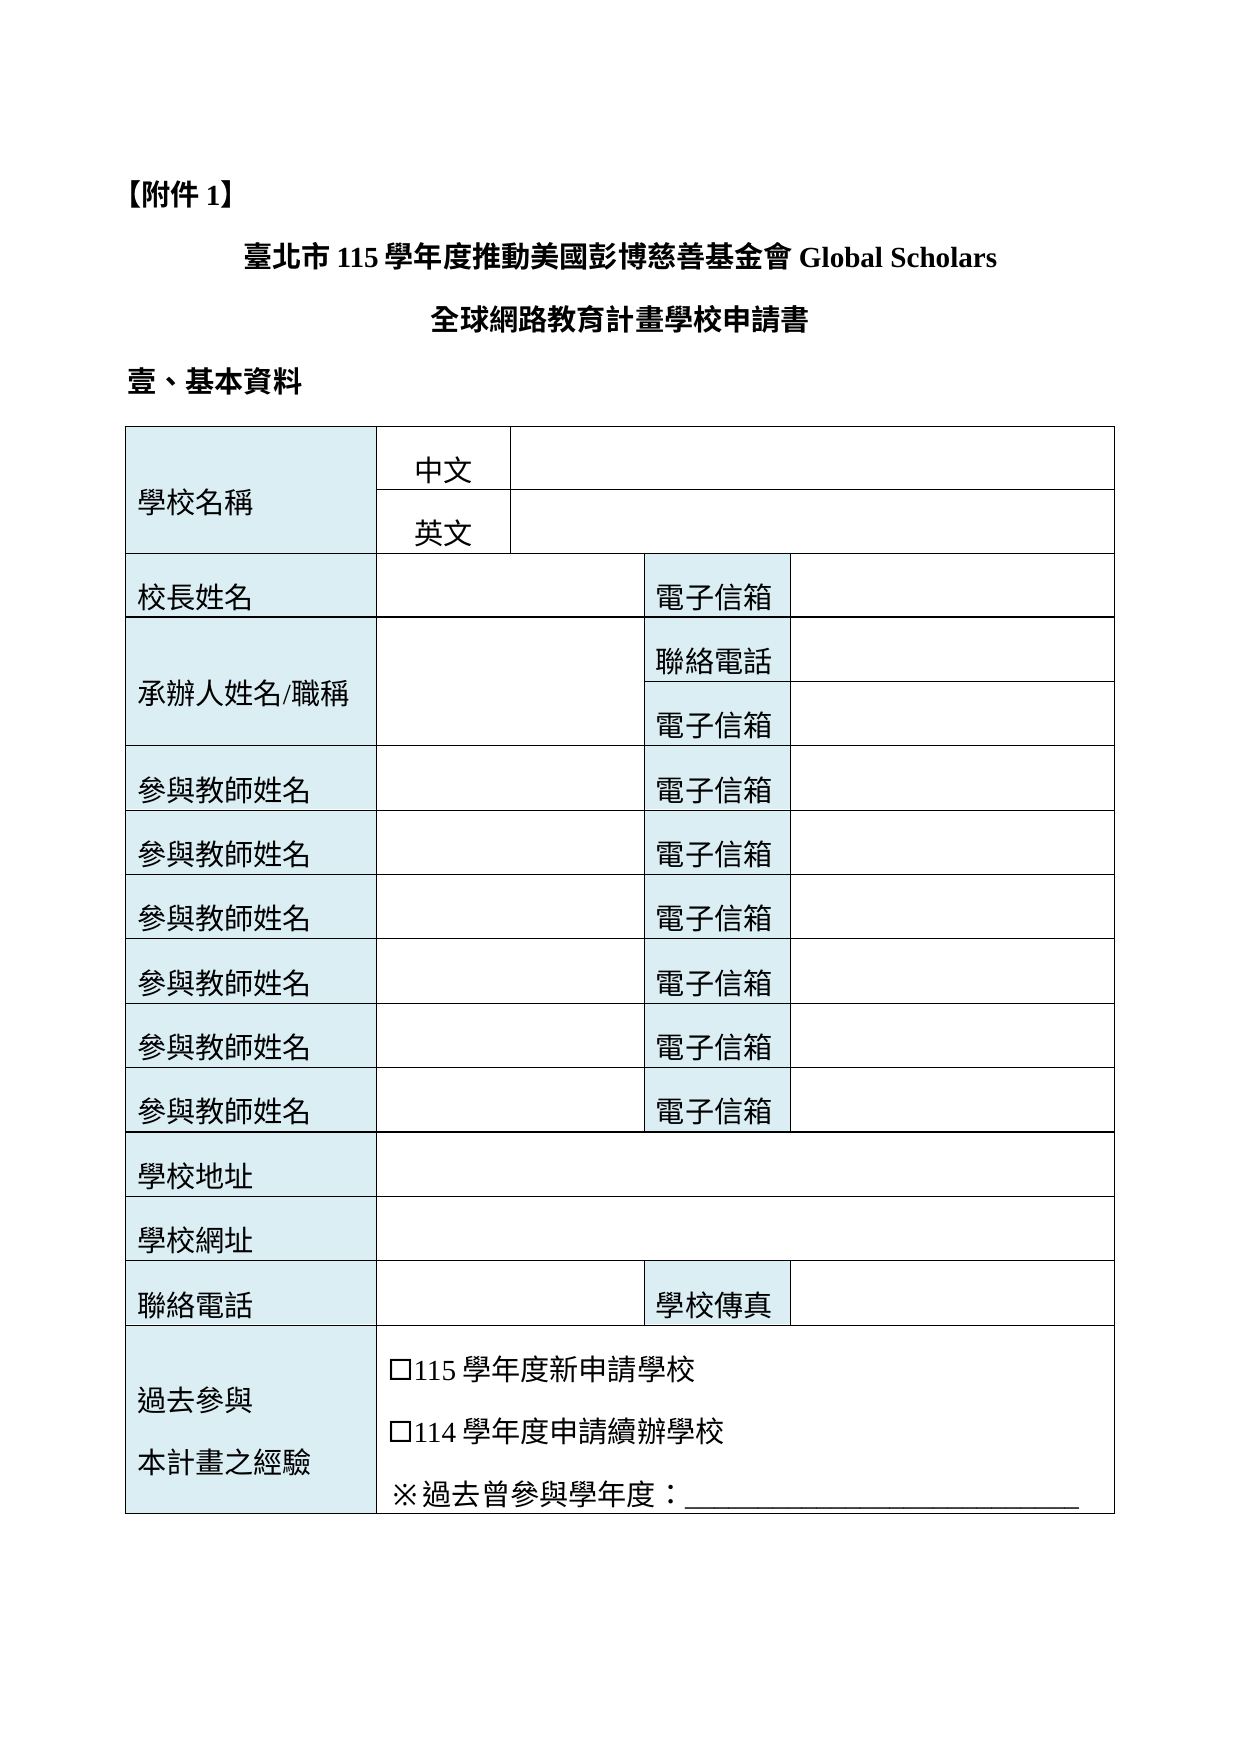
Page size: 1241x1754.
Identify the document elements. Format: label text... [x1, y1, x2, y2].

table_cell [377, 811, 644, 874]
table_cell 電子信箱 [645, 939, 790, 1003]
table_cell 電子信箱 [645, 811, 790, 874]
table_cell 英文 [377, 490, 510, 553]
table_cell [377, 1197, 1114, 1260]
table_cell 過去參與 本計畫之經驗 [126, 1326, 376, 1513]
table_cell [377, 875, 644, 938]
table_cell 電子信箱 [645, 875, 790, 938]
table_cell 電子信箱 [645, 554, 790, 616]
table_cell 電子信箱 [645, 682, 790, 745]
table_cell 電子信箱 [645, 1068, 790, 1131]
table_header 中文 [377, 427, 510, 489]
table_cell [377, 746, 644, 809]
table_cell 參與教師姓名 [126, 875, 376, 938]
table_cell 參與教師姓名 [126, 811, 376, 874]
table_cell 校長姓名 [126, 554, 376, 616]
table_cell 參與教師姓名 [126, 1068, 376, 1131]
text 臺北市115學年度推動美國彭博慈善基金會Global Scholars [112, 213, 1128, 276]
table_header [511, 427, 1114, 489]
table_cell [377, 618, 644, 745]
table_cell 學校傳真 [645, 1261, 790, 1324]
table_cell 參與教師姓名 [126, 1004, 376, 1067]
table_cell [377, 1261, 644, 1324]
table_cell 學校地址 [126, 1133, 376, 1196]
table_cell [791, 746, 1114, 809]
table_cell [791, 939, 1114, 1003]
table_cell 承辦人姓名/職稱 [126, 618, 376, 745]
table_cell [511, 490, 1114, 553]
table_cell [791, 811, 1114, 874]
table_cell [791, 1068, 1114, 1131]
table_cell [377, 1133, 1114, 1196]
text 【附件1】 [112, 151, 1128, 213]
table_cell [791, 875, 1114, 938]
table_cell [791, 1004, 1114, 1067]
table_cell 學校網址 [126, 1197, 376, 1260]
table_cell [377, 1004, 644, 1067]
table_cell 聯絡電話 [126, 1261, 376, 1324]
table_cell [377, 939, 644, 1003]
table_header 學校名稱 [126, 427, 376, 553]
table_cell [377, 1068, 644, 1131]
table_cell 電子信箱 [645, 1004, 790, 1067]
table_cell 參與教師姓名 [126, 746, 376, 809]
table_cell [377, 554, 644, 616]
text 全球網路教育計畫學校申請書 [112, 276, 1128, 338]
text 壹、基本資料 [127, 338, 1128, 401]
table_cell [791, 618, 1114, 681]
table_cell 參與教師姓名 [126, 939, 376, 1003]
table_cell 115學年度新申請學校 114學年度申請續辦學校 ※過去曾參與學年度：___________________________ [377, 1326, 1114, 1513]
table_cell [791, 1261, 1114, 1324]
table_cell [791, 682, 1114, 745]
table_cell 電子信箱 [645, 746, 790, 809]
table_cell 聯絡電話 [645, 618, 790, 681]
table_cell [791, 554, 1114, 616]
